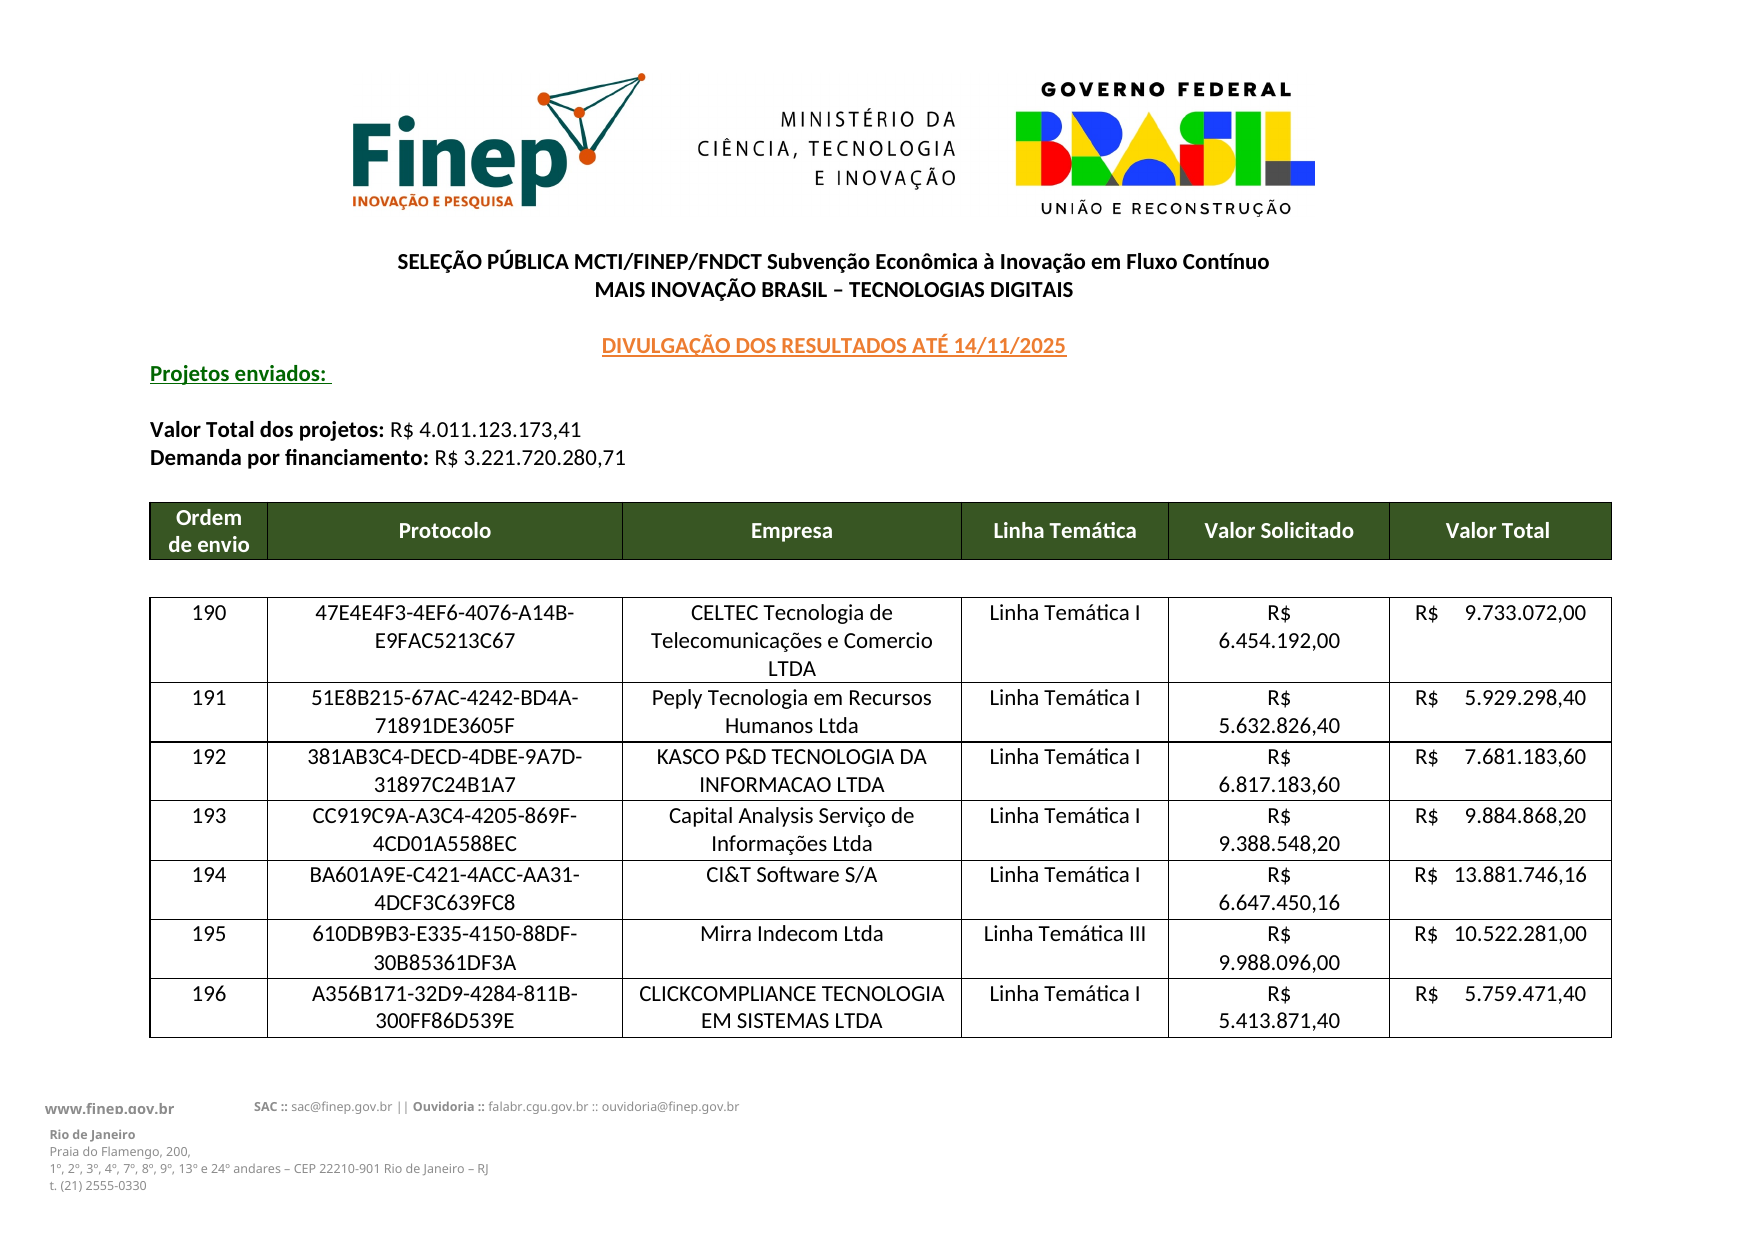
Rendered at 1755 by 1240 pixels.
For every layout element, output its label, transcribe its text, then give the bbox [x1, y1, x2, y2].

table_cell R$ 5.759.471,40 [1390, 979, 1611, 1037]
table_cell Linha Temática III [962, 920, 1168, 978]
table_cell R$ 9.988.096,00 [1169, 920, 1389, 978]
table_cell 51E8B215-67AC-4242-BD4A-71891DE3605F [268, 683, 622, 741]
table_cell CELTEC Tecnologia de Telecomunicações e Comercio LTDA [623, 598, 961, 682]
table_cell 194 [151, 861, 267, 918]
table_cell 190 [151, 598, 267, 682]
table_cell CI&T Software S/A [623, 861, 961, 918]
table_cell Linha Temática I [962, 743, 1168, 800]
table_cell BA601A9E-C421-4ACC-AA31-4DCF3C639FC8 [268, 861, 622, 918]
table_cell R$ 9.733.072,00 [1390, 598, 1611, 682]
table_cell 195 [151, 920, 267, 978]
table_cell R$ 13.881.746,16 [1390, 861, 1611, 918]
table_cell Capital Analysis Serviço de Informações Ltda [623, 801, 961, 859]
table_cell CC919C9A-A3C4-4205-869F-4CD01A5588EC [268, 801, 622, 859]
table_cell 191 [151, 683, 267, 741]
table_cell R$ 6.817.183,60 [1169, 743, 1389, 800]
table_cell R$ 5.413.871,40 [1169, 979, 1389, 1037]
table_cell R$ 7.681.183,60 [1390, 743, 1611, 800]
table_cell Linha Temática I [962, 979, 1168, 1037]
table_cell CLICKCOMPLIANCE TECNOLOGIA EM SISTEMAS LTDA [623, 979, 961, 1037]
table_cell Linha Temática I [962, 683, 1168, 741]
table_cell R$ 9.884.868,20 [1390, 801, 1611, 859]
table_cell 192 [151, 743, 267, 800]
table_cell Linha Temática I [962, 598, 1168, 682]
table_cell R$ 10.522.281,00 [1390, 920, 1611, 978]
table_cell 610DB9B3-E335-4150-88DF-30B85361DF3A [268, 920, 622, 978]
table_cell 47E4E4F3-4EF6-4076-A14B-E9FAC5213C67 [268, 598, 622, 682]
table_cell Mirra Indecom Ltda [623, 920, 961, 978]
table_cell A356B171-32D9-4284-811B-300FF86D539E [268, 979, 622, 1037]
table_cell R$ 6.454.192,00 [1169, 598, 1389, 682]
table_cell KASCO P&D TECNOLOGIA DA INFORMACAO LTDA [623, 743, 961, 800]
table_cell Linha Temática I [962, 801, 1168, 859]
table_cell R$ 5.929.298,40 [1390, 683, 1611, 741]
table_cell R$ 5.632.826,40 [1169, 683, 1389, 741]
table_cell 381AB3C4-DECD-4DBE-9A7D-31897C24B1A7 [268, 743, 622, 800]
table_cell Peply Tecnologia em Recursos Humanos Ltda [623, 683, 961, 741]
table_cell R$ 9.388.548,20 [1169, 801, 1389, 859]
table_cell Linha Temática I [962, 861, 1168, 918]
table_cell R$ 6.647.450,16 [1169, 861, 1389, 918]
table_cell 193 [151, 801, 267, 859]
table_cell 196 [151, 979, 267, 1037]
